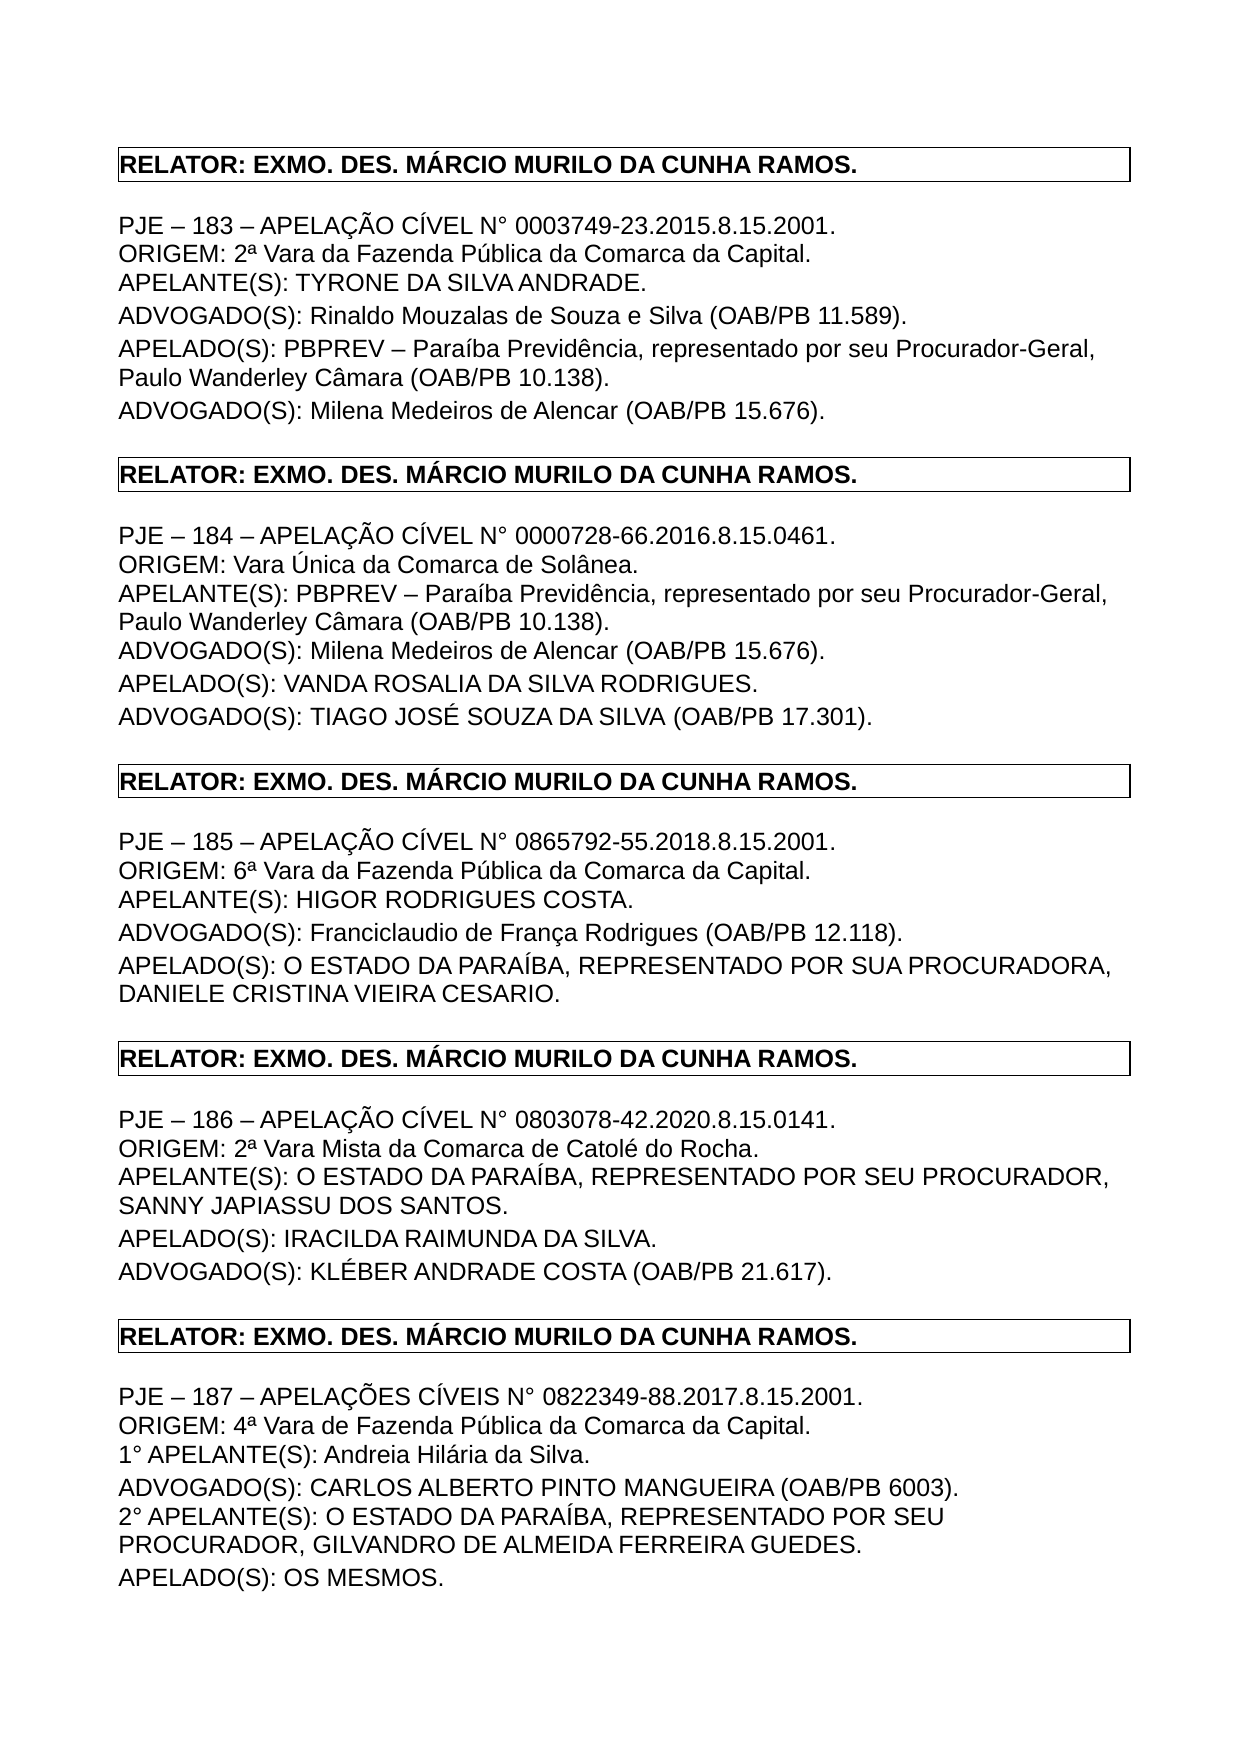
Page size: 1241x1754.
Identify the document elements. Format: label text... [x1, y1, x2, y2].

text ADVOGADO(S): TIAGO JOSÉ SOUZA DA SILVA (OAB/PB 17.301). [118, 702, 1131, 731]
text APELANTE(S): HIGOR RODRIGUES COSTA. [118, 885, 1122, 913]
text RELATOR: EXMO. DES. MÁRCIO MURILO DA CUNHA RAMOS. [119, 1042, 1129, 1075]
text PJE – 186 – APELAÇÃO CÍVEL N° 0803078-42.2020.8.15.0141. [118, 1105, 1122, 1133]
text ADVOGADO(S): Rinaldo Mouzalas de Souza e Silva (OAB/PB 11.589). [118, 301, 1131, 330]
text RELATOR: EXMO. DES. MÁRCIO MURILO DA CUNHA RAMOS. [119, 765, 1129, 797]
text RELATOR: EXMO. DES. MÁRCIO MURILO DA CUNHA RAMOS. [119, 1320, 1129, 1352]
text ORIGEM: 2ª Vara Mista da Comarca de Catolé do Rocha. [118, 1133, 1122, 1162]
text APELADO(S): IRACILDA RAIMUNDA DA SILVA. [118, 1224, 1131, 1253]
text APELANTE(S): TYRONE DA SILVA ANDRADE. [118, 268, 1122, 297]
text ORIGEM: 2ª Vara da Fazenda Pública da Comarca da Capital. [118, 239, 1122, 268]
text PJE – 184 – APELAÇÃO CÍVEL N° 0000728-66.2016.8.15.0461. [118, 521, 1122, 550]
text RELATOR: EXMO. DES. MÁRCIO MURILO DA CUNHA RAMOS. [119, 458, 1129, 491]
text PJE – 183 – APELAÇÃO CÍVEL N° 0003749-23.2015.8.15.2001. [118, 211, 1122, 239]
text APELANTE(S): PBPREV – Paraíba Previdência, representado por seu Procurador-Geral, Paulo Wanderley Câmara (OAB/PB 10.138). [118, 578, 1122, 636]
text APELADO(S): O ESTADO DA PARAÍBA, REPRESENTADO POR SUA PROCURADORA, DANIELE CRISTINA VIEIRA CESARIO. [118, 951, 1131, 1008]
text ORIGEM: 4ª Vara de Fazenda Pública da Comarca da Capital. [118, 1411, 1122, 1440]
text ORIGEM: 6ª Vara da Fazenda Pública da Comarca da Capital. [118, 856, 1122, 885]
text 1° APELANTE(S): Andreia Hilária da Silva. [118, 1440, 1122, 1468]
text PJE – 185 – APELAÇÃO CÍVEL N° 0865792-55.2018.8.15.2001. [118, 827, 1122, 856]
text APELADO(S): VANDA ROSALIA DA SILVA RODRIGUES. [118, 669, 1131, 698]
text ADVOGADO(S): CARLOS ALBERTO PINTO MANGUEIRA (OAB/PB 6003). [118, 1473, 1131, 1501]
text 2° APELANTE(S): O ESTADO DA PARAÍBA, REPRESENTADO POR SEU PROCURADOR, GILVANDRO DE ALMEIDA FERREIRA GUEDES. [118, 1501, 1122, 1559]
text ORIGEM: Vara Única da Comarca de Solânea. [118, 550, 1122, 578]
text PJE – 187 – APELAÇÕES CÍVEIS N° 0822349-88.2017.8.15.2001. [118, 1382, 1122, 1411]
text ADVOGADO(S): KLÉBER ANDRADE COSTA (OAB/PB 21.617). [118, 1257, 1131, 1286]
text ADVOGADO(S): Franciclaudio de França Rodrigues (OAB/PB 12.118). [118, 918, 1131, 946]
text APELADO(S): OS MESMOS. [118, 1563, 1131, 1592]
text RELATOR: EXMO. DES. MÁRCIO MURILO DA CUNHA RAMOS. [119, 148, 1129, 181]
text ADVOGADO(S): Milena Medeiros de Alencar (OAB/PB 15.676). [118, 396, 1131, 424]
text ADVOGADO(S): Milena Medeiros de Alencar (OAB/PB 15.676). [118, 636, 1122, 665]
text APELADO(S): PBPREV – Paraíba Previdência, representado por seu Procurador-Geral, Paulo Wanderley Câmara (OAB/PB 10.138). [118, 334, 1131, 391]
text APELANTE(S): O ESTADO DA PARAÍBA, REPRESENTADO POR SEU PROCURADOR, SANNY JAPIASSU DOS SANTOS. [118, 1162, 1122, 1220]
